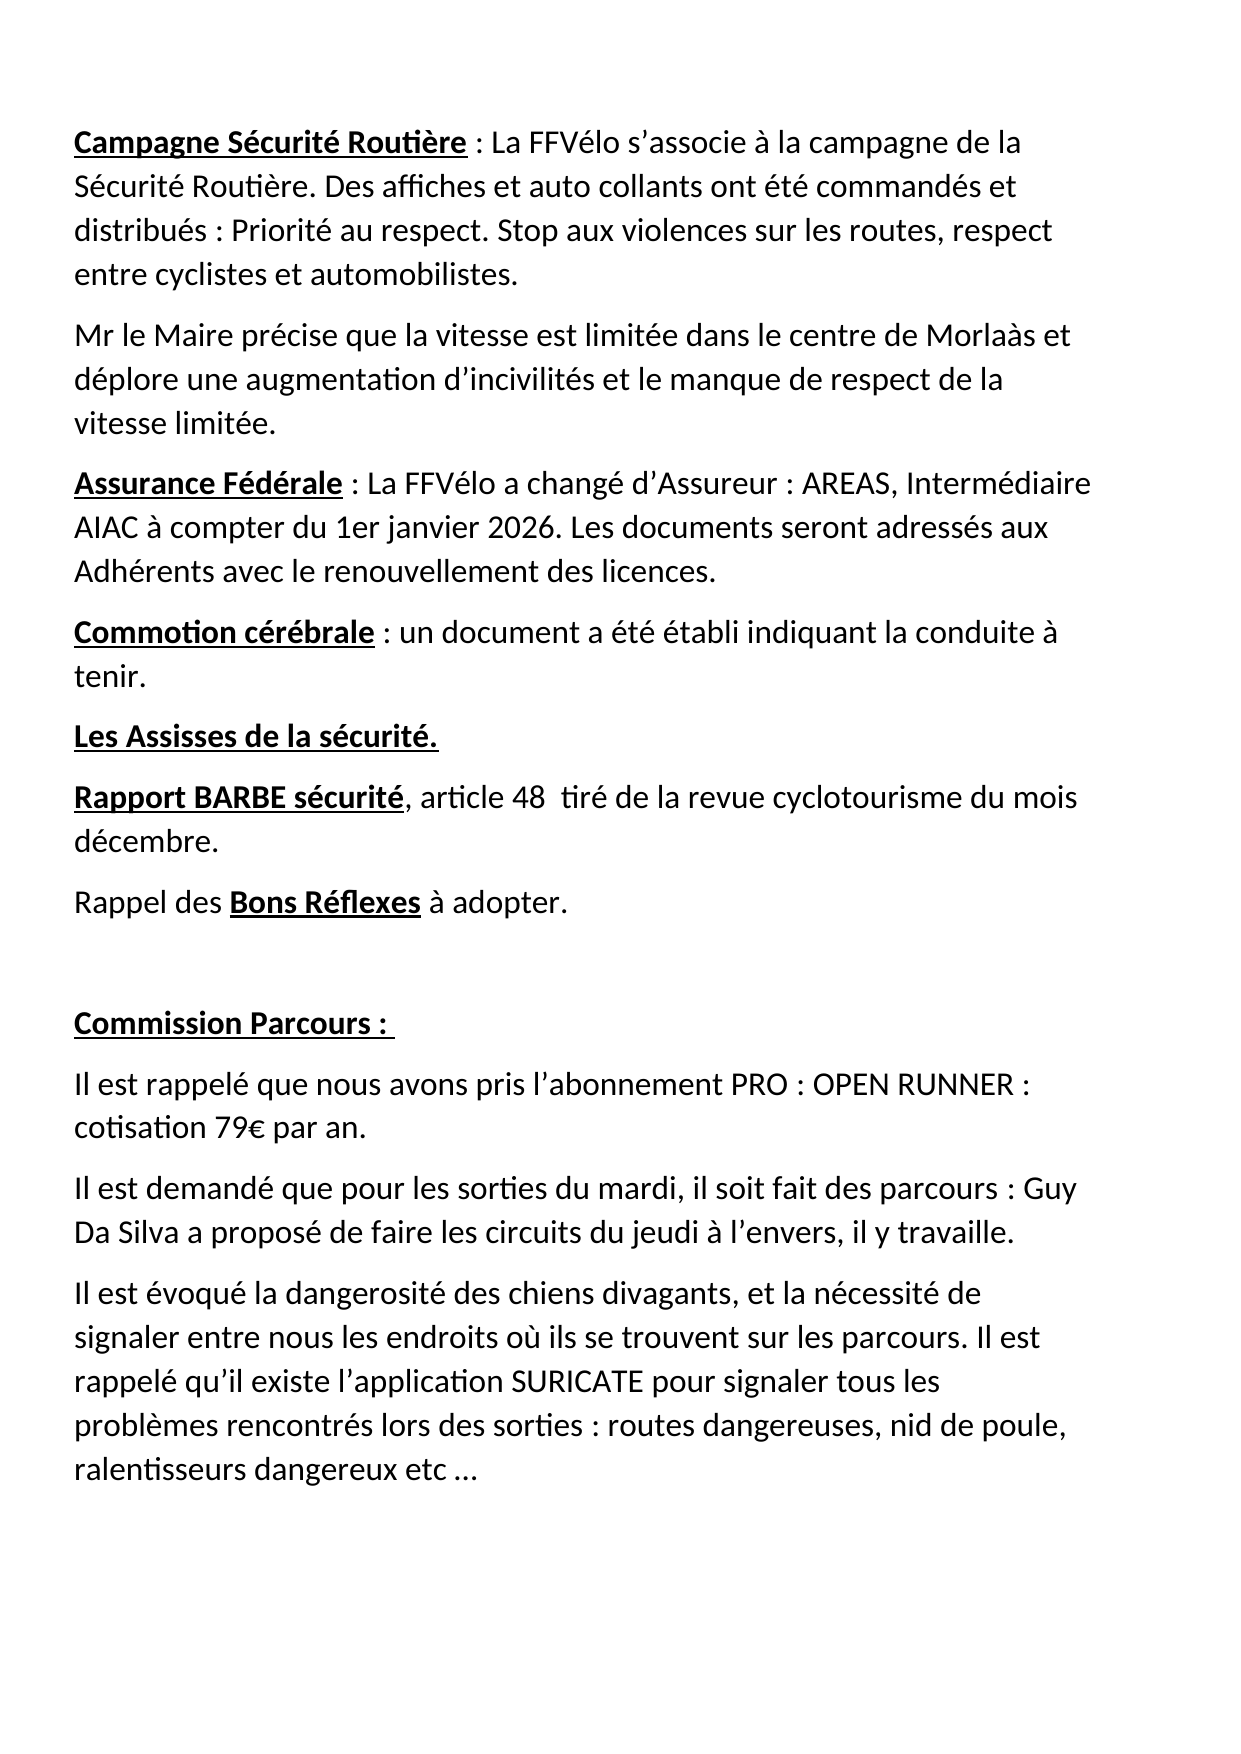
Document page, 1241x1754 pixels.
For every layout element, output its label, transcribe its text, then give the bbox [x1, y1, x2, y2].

text Rapport BARBE sécurité, article 48 tiré de la revue cyclotourisme du mois décembre. [74, 776, 1093, 861]
text Les Assisses de la sécurité. [74, 716, 1093, 756]
text Il est demandé que pour les sorties du mardi, il soit fait des parcours : Guy Da Silva a proposé de faire les circuits du jeudi à l’envers, il y travaille. [74, 1167, 1093, 1252]
text Campagne Sécurité Routière : La FFVélo s’associe à la campagne de la Sécurité Routière. Des affiches et auto collants ont été commandés et distribués : Priorité au respect. Stop aux violences sur les routes, respect entre cyclistes et automobilistes. [74, 121, 1093, 294]
text Mr le Maire précise que la vitesse est limitée dans le centre de Morlaàs et déplore une augmentation d’incivilités et le manque de respect de la vitesse limitée. [74, 314, 1093, 442]
text Commission Parcours : [74, 1002, 1093, 1043]
text Commotion cérébrale : un document a été établi indiquant la conduite à tenir. [74, 611, 1093, 696]
text Il est rappelé que nous avons pris l’abonnement PRO : OPEN RUNNER : cotisation 79€ par an. [74, 1063, 1093, 1147]
text Rappel des Bons Réflexes à adopter. [74, 881, 1093, 921]
text Assurance Fédérale : La FFVélo a changé d’Assureur : AREAS, Intermédiaire AIAC à compter du 1er janvier 2026. Les documents seront adressés aux Adhérents avec le renouvellement des licences. [74, 462, 1093, 591]
text Il est évoqué la dangerosité des chiens divagants, et la nécessité de signaler entre nous les endroits où ils se trouvent sur les parcours. Il est rappelé qu’il existe l’application SURICATE pour signaler tous les problèmes rencontrés lors des sorties : routes dangereuses, nid de poule, ralentisseurs dangereux etc … [74, 1272, 1093, 1488]
